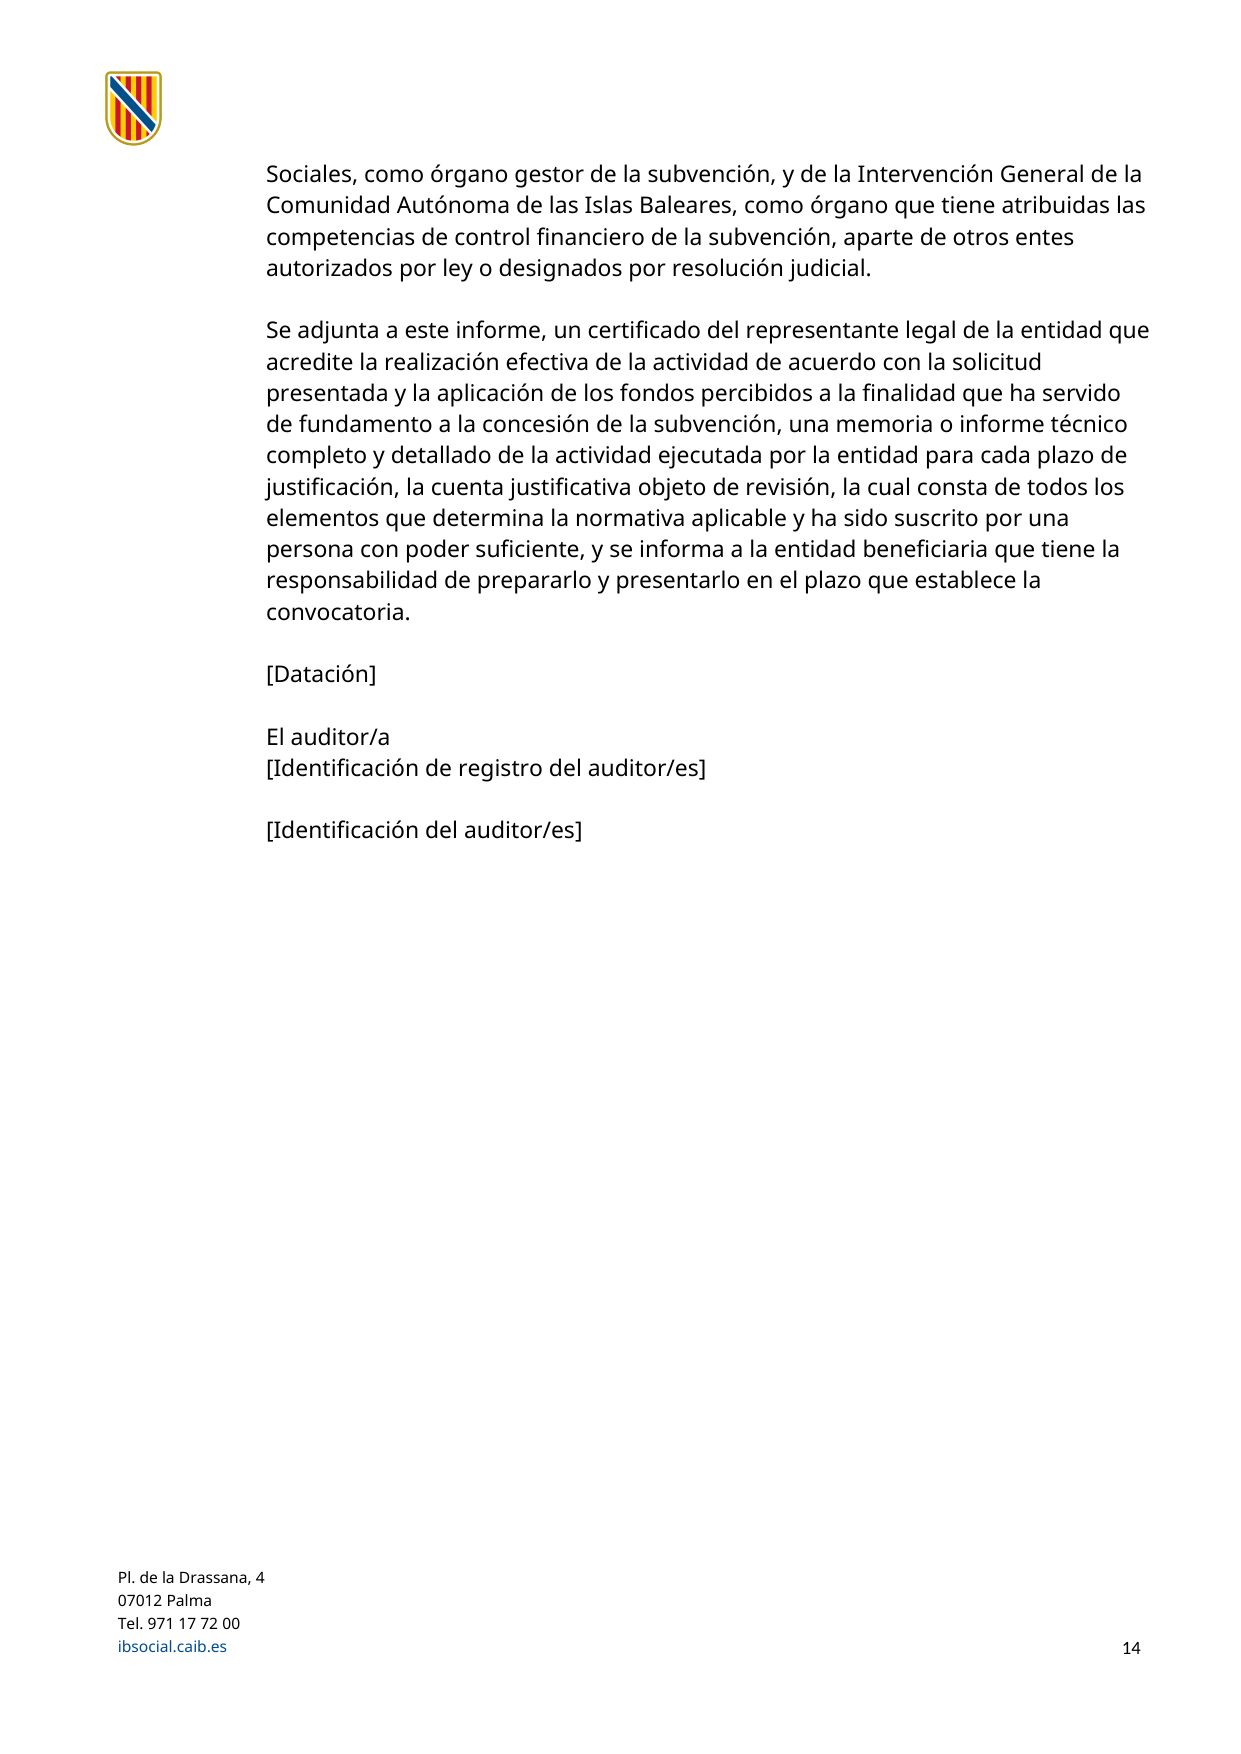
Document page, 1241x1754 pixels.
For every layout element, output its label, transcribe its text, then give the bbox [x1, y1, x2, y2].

text [Datación] [266, 658, 1152, 689]
text [Identificación del auditor/es] [266, 814, 1152, 845]
picture [87, 43, 180, 174]
text [Identificación de registro del auditor/es] [266, 752, 1152, 783]
text Sociales, como órgano gestor de la subvención, y de la Intervención General de la Comunidad Autónoma de las Islas Baleares, como órgano que tiene atribuidas las competencias de control financiero de la subvención, aparte de otros entes autorizados por ley o designados por resolución judicial. [266, 158, 1152, 283]
text Se adjunta a este informe, un certificado del representante legal de la entidad que acredite la realización efectiva de la actividad de acuerdo con la solicitud presentada y la aplicación de los fondos percibidos a la finalidad que ha servido de fundamento a la concesión de la subvención, una memoria o informe técnico completo y detallado de la actividad ejecutada por la entidad para cada plazo de justificación, la cuenta justificativa objeto de revisión, la cual consta de todos los elementos que determina la normativa aplicable y ha sido suscrito por una persona con poder suficiente, y se informa a la entidad beneficiaria que tiene la responsabilidad de prepararlo y presentarlo en el plazo que establece la convocatoria. [266, 314, 1152, 627]
text El auditor/a [266, 720, 1152, 752]
